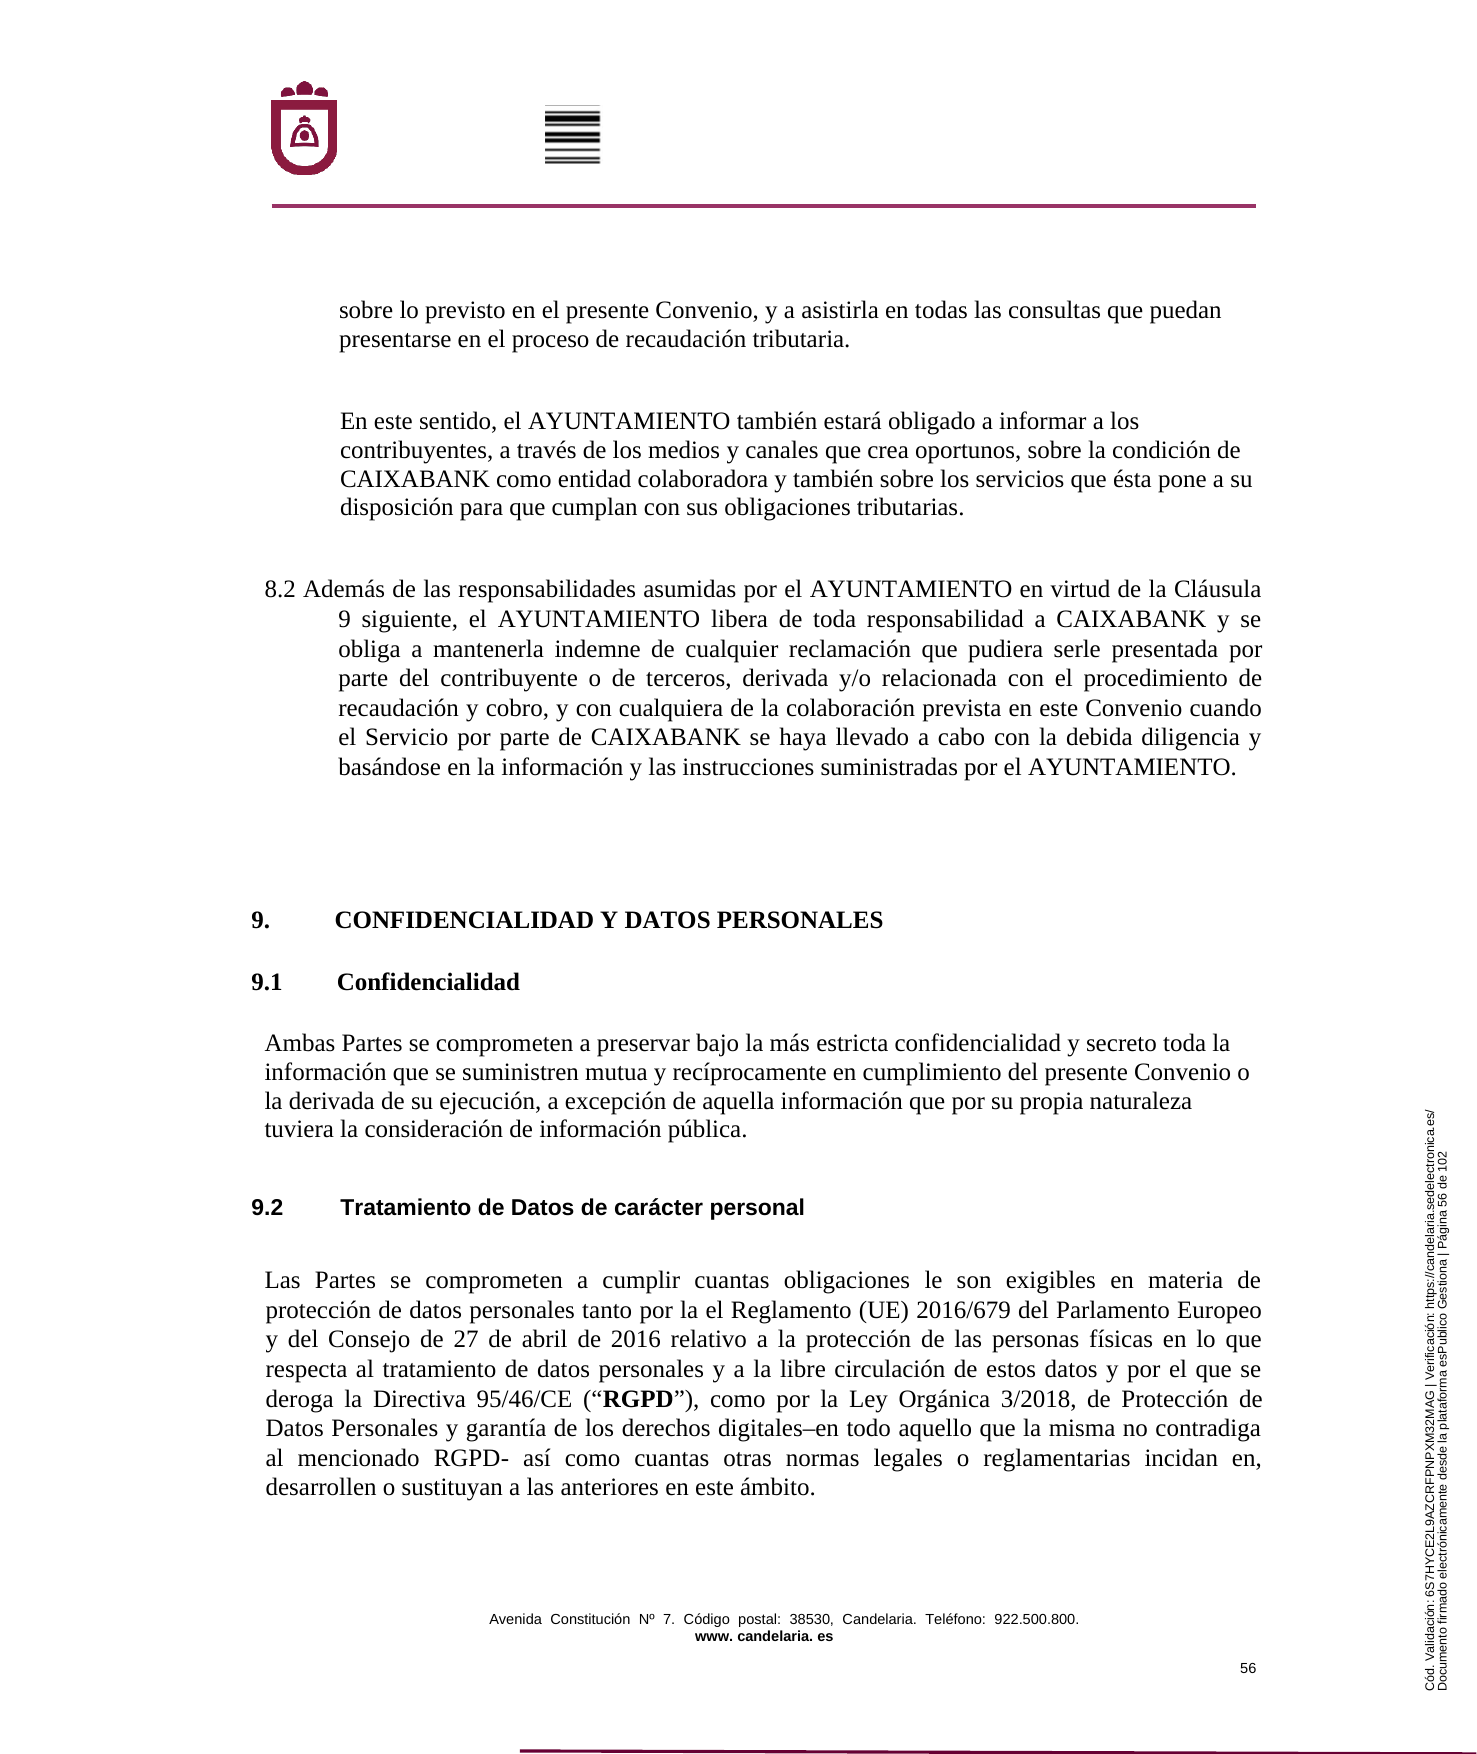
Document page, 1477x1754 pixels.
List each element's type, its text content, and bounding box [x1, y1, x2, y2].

text Las Partes se comprometen a cumplir cuantas obligaciones le son exigibles en materia de protección de datos personales tanto por la el Reglamento (UE) 2016/679 del Parlamento Europeo y del Consejo de 27 de abril de 2016 relativo a la protección de las personas físicas en lo que respecta al tratamiento de datos personales y a la libre circulación de estos datos y por el que se deroga la Directiva 95/46/CE (“RGPD”), como por la Ley Orgánica 3/2018, de Protección de Datos Personales y garantía de los derechos digitales–en todo aquello que la misma no contradiga al mencionado RGPD- así como cuantas otras normas legales o reglamentarias incidan en, desarrollen o sustituyan a las anteriores en este ámbito. [264, 1265, 1263, 1501]
subtitle 9. CONFIDENCIALIDAD Y DATOS PERSONALES [251, 905, 1269, 934]
subtitle 9.2 Tratamiento de Datos de carácter personal [251, 1194, 1269, 1220]
text sobre lo previsto en el presente Convenio, y a asistirla en todas las consultas que puedan presentarse en el proceso de recaudación tributaria. [264, 296, 1264, 353]
text En este sentido, el AYUNTAMIENTO también estará obligado a informar a los contribuyentes, a través de los medios y canales que crea oportunos, sobre la condición de CAIXABANK como entidad colaboradora y también sobre los servicios que ésta pone a su disposición para que cumplan con sus obligaciones tributarias. [340, 406, 1264, 521]
text Ambas Partes se comprometen a preservar bajo la más estricta confidencialidad y secreto toda la información que se suministren mutua y recíprocamente en cumplimiento del presente Convenio o la derivada de su ejecución, a excepción de aquella información que por su propia naturaleza tuviera la consideración de información pública. [264, 1028, 1264, 1143]
subtitle 9.1 Confidencialidad [251, 967, 1269, 995]
text 8.2 Además de las responsabilidades asumidas por el AYUNTAMIENTO en virtud de la Cláusula 9 siguiente, el AYUNTAMIENTO libera de toda responsabilidad a CAIXABANK y se obliga a mantenerla indemne de cualquier reclamación que pudiera serle presentada por parte del contribuyente o de terceros, derivada y/o relacionada con el procedimiento de recaudación y cobro, y con cualquiera de la colaboración prevista en este Convenio cuando el Servicio por parte de CAIXABANK se haya llevado a cabo con la debida diligencia y basándose en la información y las instrucciones suministradas por el AYUNTAMIENTO. [264, 574, 1263, 781]
